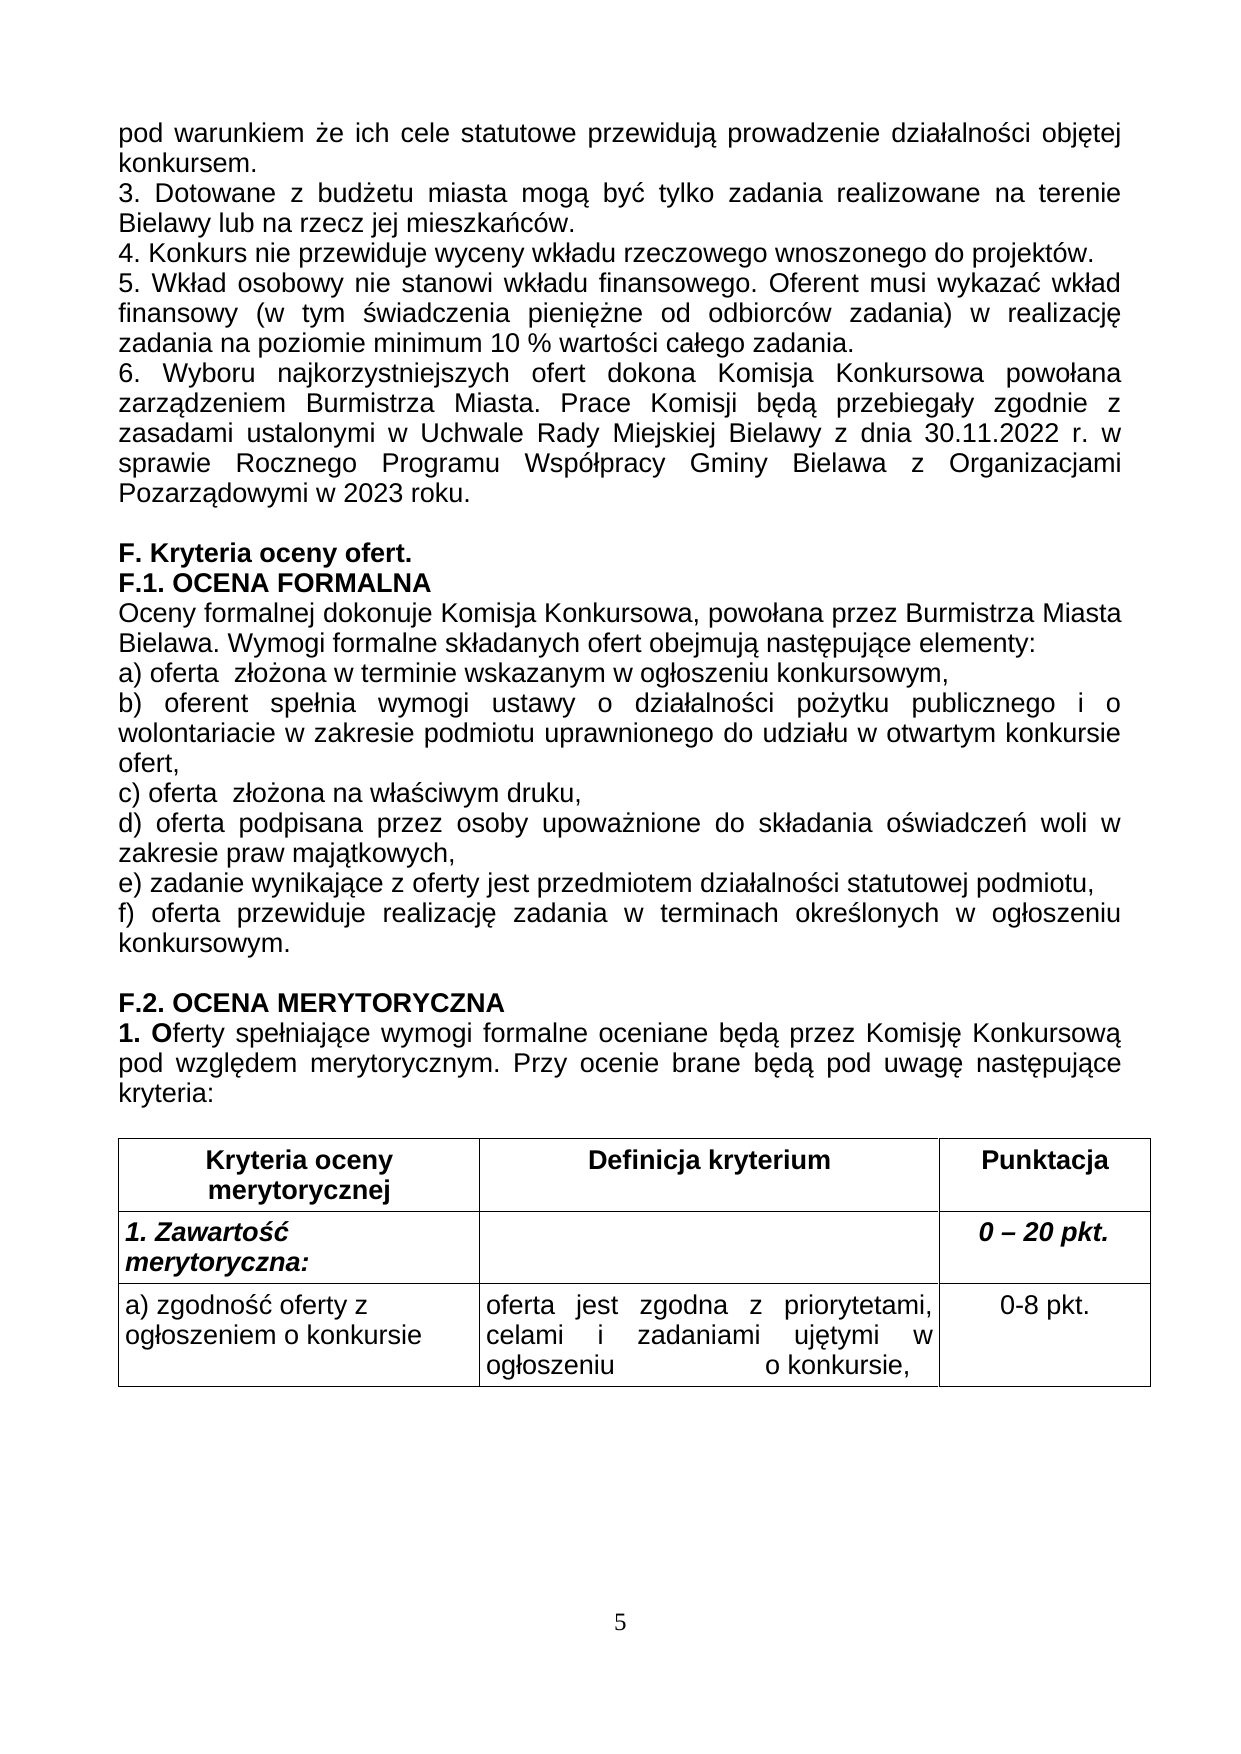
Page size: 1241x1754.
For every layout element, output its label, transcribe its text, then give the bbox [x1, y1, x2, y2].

text 3. Dotowane z budżetu miasta mogą być tylko zadania realizowane na terenie Bielawy lub na rzecz jej mieszkańców. [118, 178, 1122, 238]
text Oceny formalnej dokonuje Komisja Konkursowa, powołana przez Burmistrza Miasta Bielawa. Wymogi formalne składanych ofert obejmują następujące elementy: [118, 598, 1122, 658]
text c) oferta złożona na właściwym druku, [118, 778, 1122, 808]
text f) oferta przewiduje realizację zadania w terminach określonych w ogłoszeniu konkursowym. [118, 898, 1122, 958]
table_header Kryteria oceny merytorycznej [119, 1139, 479, 1211]
table_cell oferta jest zgodna z priorytetami, celami i zadaniami ujętymi w ogłoszeniu o konkursie, [480, 1284, 938, 1386]
table_cell [480, 1212, 938, 1283]
text F. Kryteria oceny ofert. [118, 538, 1122, 568]
text e) zadanie wynikające z oferty jest przedmiotem działalności statutowej podmiotu, [118, 868, 1122, 898]
table_cell a) zgodność oferty z ogłoszeniem o konkursie [119, 1284, 479, 1386]
text F.1. OCENA FORMALNA [118, 568, 1122, 598]
table_header Definicja kryterium [480, 1139, 938, 1211]
text pod warunkiem że ich cele statutowe przewidują prowadzenie działalności objętej konkursem. [118, 118, 1122, 178]
text 1. Oferty spełniające wymogi formalne oceniane będą przez Komisję Konkursową pod względem merytorycznym. Przy ocenie brane będą pod uwagę następujące kryteria: [118, 1018, 1122, 1108]
text 6. Wyboru najkorzystniejszych ofert dokona Komisja Konkursowa powołana zarządzeniem Burmistrza Miasta. Prace Komisji będą przebiegały zgodnie z zasadami ustalonymi w Uchwale Rady Miejskiej Bielawy z dnia 30.11.2022 r. w sprawie Rocznego Programu Współpracy Gminy Bielawa z Organizacjami Pozarządowymi w 2023 roku. [118, 358, 1122, 508]
table_header Punktacja [940, 1139, 1150, 1211]
text 4. Konkurs nie przewiduje wyceny wkładu rzeczowego wnoszonego do projektów. [118, 238, 1122, 268]
table_cell 0 – 20 pkt. [940, 1212, 1150, 1283]
table_cell 1. Zawartość merytoryczna: [119, 1212, 479, 1283]
text F.2. OCENA MERYTORYCZNA [118, 988, 1122, 1018]
text b) oferent spełnia wymogi ustawy o działalności pożytku publicznego i o wolontariacie w zakresie podmiotu uprawnionego do udziału w otwartym konkursie ofert, [118, 688, 1122, 778]
table_cell 0-8 pkt. [940, 1284, 1150, 1386]
text 5. Wkład osobowy nie stanowi wkładu finansowego. Oferent musi wykazać wkład finansowy (w tym świadczenia pieniężne od odbiorców zadania) w realizację zadania na poziomie minimum 10 % wartości całego zadania. [118, 268, 1122, 358]
text d) oferta podpisana przez osoby upoważnione do składania oświadczeń woli w zakresie praw majątkowych, [118, 808, 1122, 868]
text a) oferta złożona w terminie wskazanym w ogłoszeniu konkursowym, [118, 658, 1122, 688]
